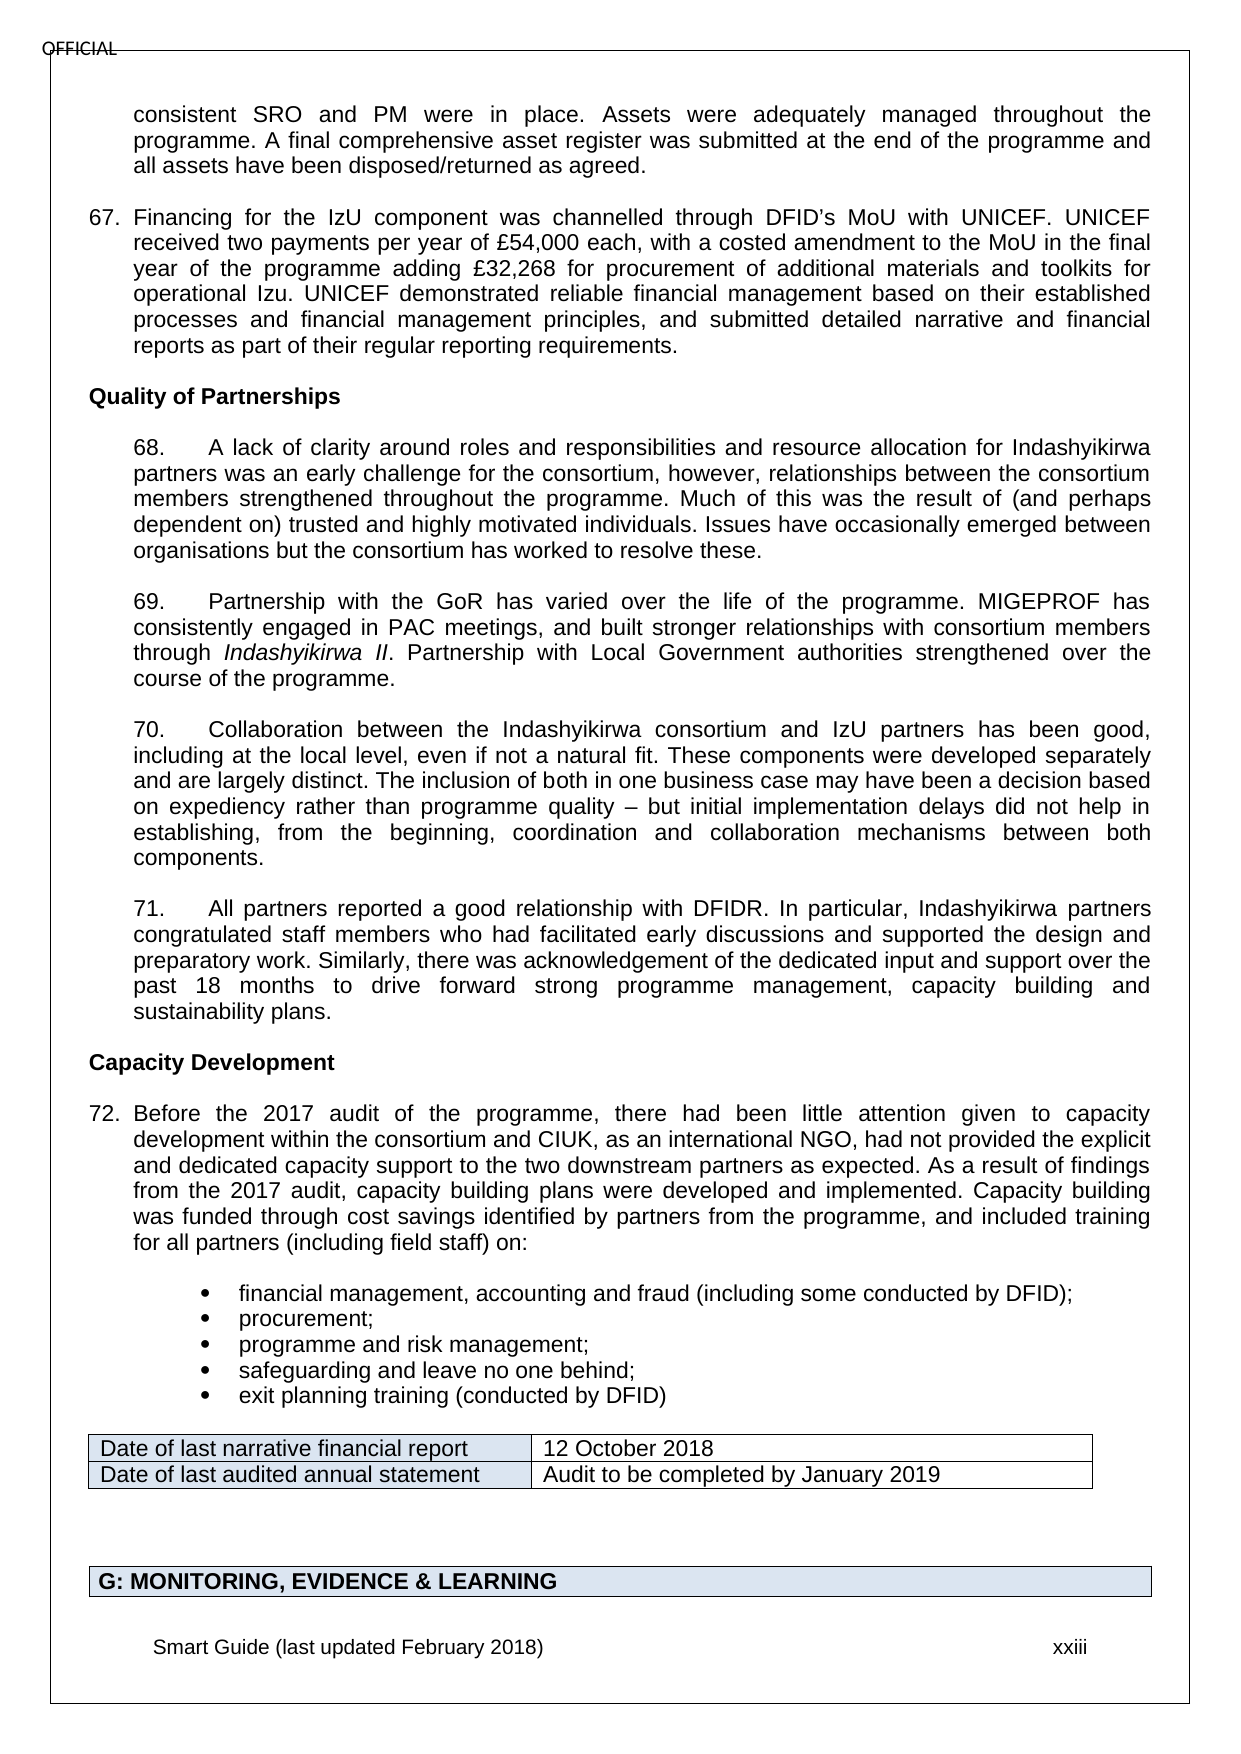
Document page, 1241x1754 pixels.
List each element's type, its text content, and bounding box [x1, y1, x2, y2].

table_header Date of last narrative financial report [89, 1435, 531, 1461]
list programme and risk management; [201, 1332, 1152, 1357]
table_cell Audit to be completed by January 2019 [532, 1462, 1092, 1488]
list All partners reported a good relationship with DFIDR. In particular, Indashyikirwa partners congratulated staff members who had facilitated early discussions and supported the design and preparatory work. Similarly, there was acknowledgement of the dedicated input and support over the past 18 months to drive forward strong programme management, capacity building and sustainability plans. [133, 896, 1152, 1024]
list procurement; [201, 1306, 1152, 1332]
list Partnership with the GoR has varied over the life of the programme. MIGEPROF has consistently engaged in PAC meetings, and built stronger relationships with consortium members through Indashyikirwa II. Partnership with Local Government authorities strengthened over the course of the programme. [133, 589, 1152, 691]
list exit planning training (conducted by DFID) [201, 1383, 1152, 1409]
list financial management, accounting and fraud (including some conducted by DFID); [201, 1281, 1152, 1306]
table_cell Date of last audited annual statement [89, 1462, 531, 1488]
text G: MONITORING, EVIDENCE & LEARNING [90, 1567, 1151, 1596]
list safeguarding and leave no one behind; [201, 1357, 1152, 1383]
text Capacity Development [89, 1050, 1152, 1076]
list Financing for the IzU component was channelled through DFID’s MoU with UNICEF. UNICEF received two payments per year of £54,000 each, with a costed amendment to the MoU in the final year of the programme adding £32,268 for procurement of additional materials and toolkits for operational Izu. UNICEF demonstrated reliable financial management based on their established processes and financial management principles, and submitted detailed narrative and financial reports as part of their regular reporting requirements. [89, 204, 1152, 358]
list Before the 2017 audit of the programme, there had been little attention given to capacity development within the consortium and CIUK, as an international NGO, had not provided the explicit and dedicated capacity support to the two downstream partners as expected. As a result of findings from the 2017 audit, capacity building plans were developed and implemented. Capacity building was funded through cost savings identified by partners from the programme, and included training for all partners (including field staff) on: [89, 1101, 1152, 1255]
table_header 12 October 2018 [532, 1435, 1092, 1461]
list consistent SRO and PM were in place. Assets were adequately managed throughout the programme. A final comprehensive asset register was submitted at the end of the programme and all assets have been disposed/returned as agreed. [89, 102, 1152, 179]
list A lack of clarity around roles and responsibilities and resource allocation for Indashyikirwa partners was an early challenge for the consortium, however, relationships between the consortium members strengthened throughout the programme. Much of this was the result of (and perhaps dependent on) trusted and highly motivated individuals. Issues have occasionally emerged between organisations but the consortium has worked to resolve these. [133, 435, 1152, 563]
text Quality of Partnerships [89, 384, 1152, 409]
list Collaboration between the Indashyikirwa consortium and IzU partners has been good, including at the local level, even if not a natural fit. These components were developed separately and are largely distinct. The inclusion of both in one business case may have been a decision based on expediency rather than programme quality – but initial implementation delays did not help in establishing, from the beginning, coordination and collaboration mechanisms between both components. [133, 717, 1152, 871]
